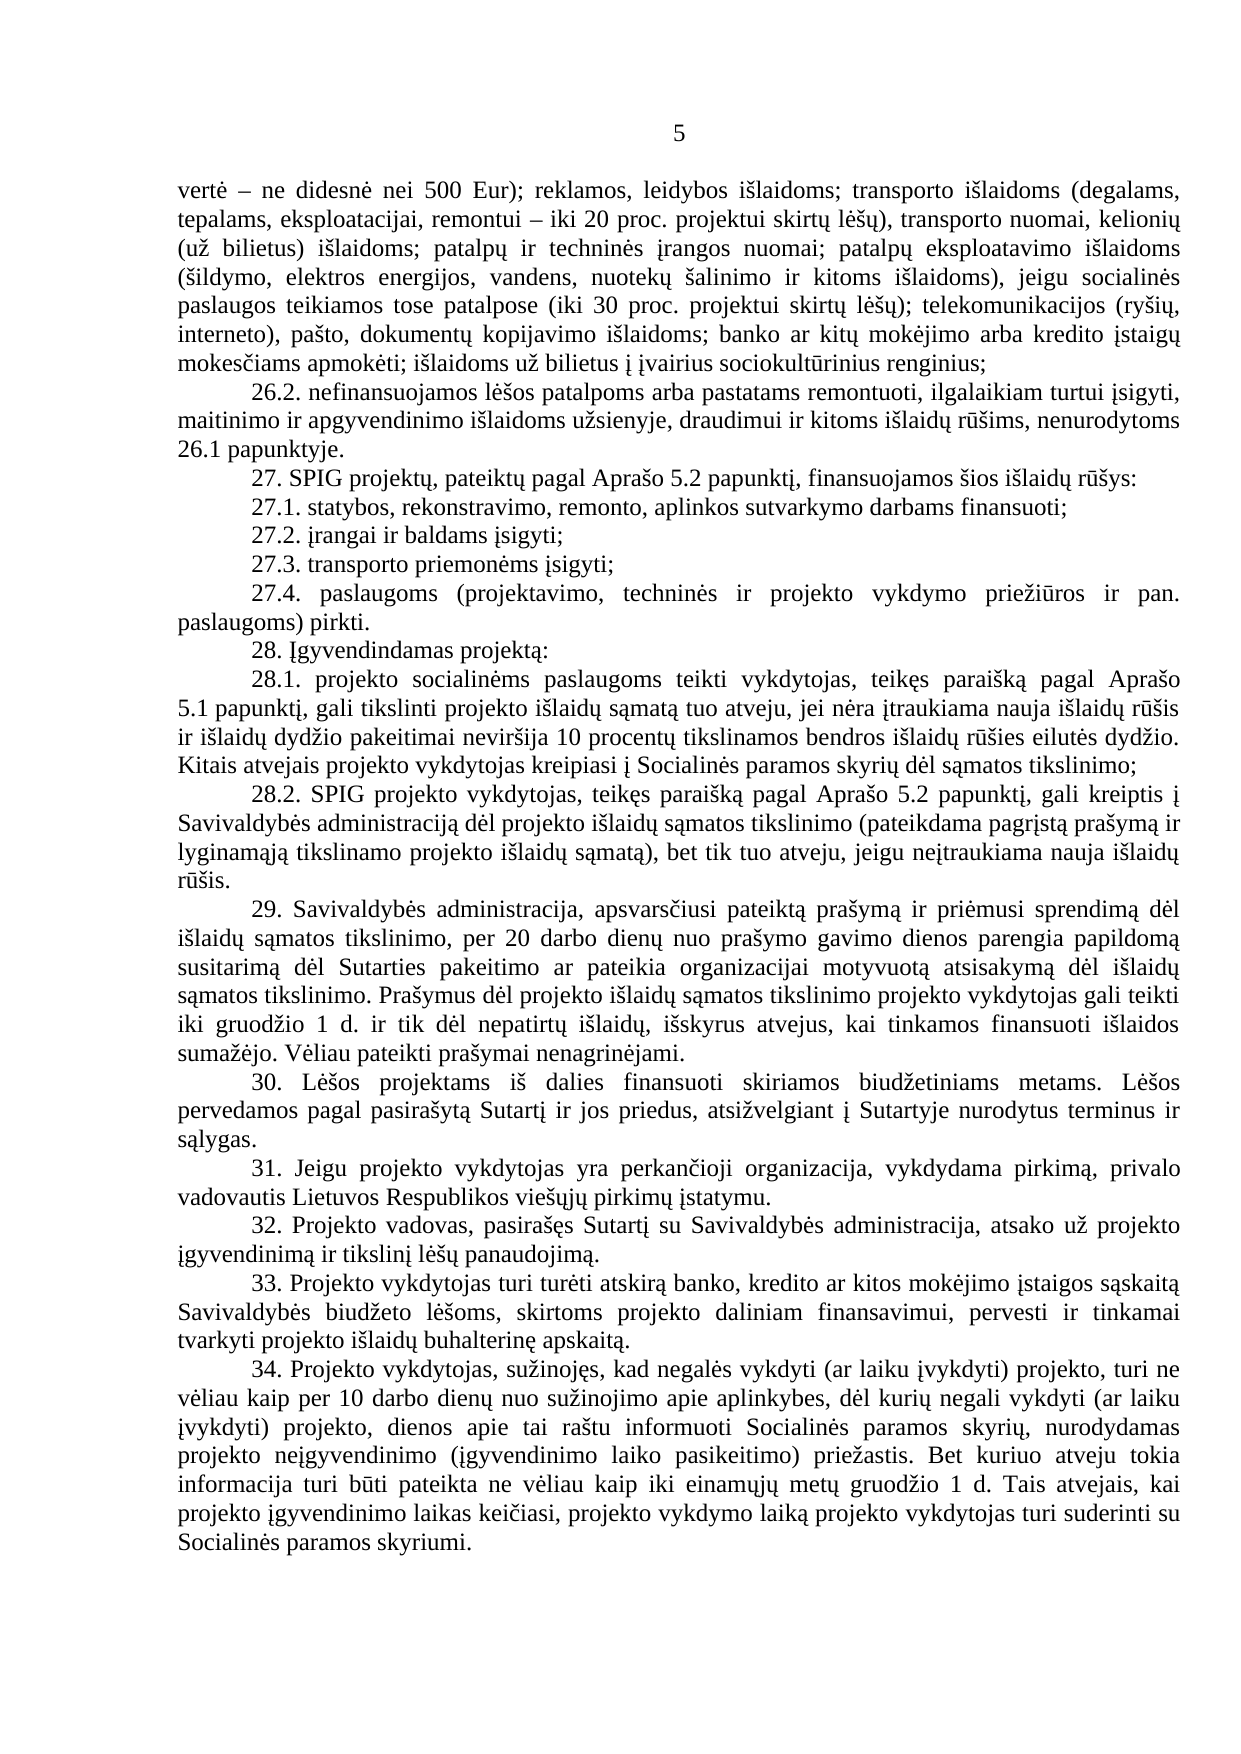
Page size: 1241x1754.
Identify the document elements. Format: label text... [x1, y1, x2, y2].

text 34. Projekto vykdytojas, sužinojęs, kad negalės vykdyti (ar laiku įvykdyti) projekto, turi ne vėliau kaip per 10 darbo dienų nuo sužinojimo apie aplinkybes, dėl kurių negali vykdyti (ar laiku įvykdyti) projekto, dienos apie tai raštu informuoti Socialinės paramos skyrių, nurodydamas projekto neįgyvendinimo (įgyvendinimo laiko pasikeitimo) priežastis. Bet kuriuo atveju tokia informacija turi būti pateikta ne vėliau kaip iki einamųjų metų gruodžio 1 d. Tais atvejais, kai projekto įgyvendinimo laikas keičiasi, projekto vykdymo laiką projekto vykdytojas turi suderinti su Socialinės paramos skyriumi. [177, 1354, 1181, 1556]
text 29. Savivaldybės administracija, apsvarsčiusi pateiktą prašymą ir priėmusi sprendimą dėl išlaidų sąmatos tikslinimo, per 20 darbo dienų nuo prašymo gavimo dienos parengia papildomą susitarimą dėl Sutarties pakeitimo ar pateikia organizacijai motyvuotą atsisakymą dėl išlaidų sąmatos tikslinimo. Prašymus dėl projekto išlaidų sąmatos tikslinimo projekto vykdytojas gali teikti iki gruodžio 1 d. ir tik dėl nepatirtų išlaidų, išskyrus atvejus, kai tinkamos finansuoti išlaidos sumažėjo. Vėliau pateikti prašymai nenagrinėjami. [177, 894, 1181, 1067]
text 27.3. transporto priemonėms įsigyti; [177, 549, 1181, 578]
text 28.1. projekto socialinėms paslaugoms teikti vykdytojas, teikęs paraišką pagal Aprašo 5.1 papunktį, gali tikslinti projekto išlaidų sąmatą tuo atveju, jei nėra įtraukiama nauja išlaidų rūšis ir išlaidų dydžio pakeitimai neviršija 10 procentų tikslinamos bendros išlaidų rūšies eilutės dydžio. Kitais atvejais projekto vykdytojas kreipiasi į Socialinės paramos skyrių dėl sąmatos tikslinimo; [177, 664, 1181, 779]
text 27.2. įrangai ir baldams įsigyti; [177, 521, 1181, 549]
text 30. Lėšos projektams iš dalies finansuoti skiriamos biudžetiniams metams. Lėšos pervedamos pagal pasirašytą Sutartį ir jos priedus, atsižvelgiant į Sutartyje nurodytus terminus ir sąlygas. [177, 1067, 1181, 1153]
text 31. Jeigu projekto vykdytojas yra perkančioji organizacija, vykdydama pirkimą, privalo vadovautis Lietuvos Respublikos viešųjų pirkimų įstatymu. [177, 1153, 1181, 1211]
text 27.1. statybos, rekonstravimo, remonto, aplinkos sutvarkymo darbams finansuoti; [177, 492, 1181, 521]
text 32. Projekto vadovas, pasirašęs Sutartį su Savivaldybės administracija, atsako už projekto įgyvendinimą ir tikslinį lėšų panaudojimą. [177, 1211, 1181, 1268]
text 27. SPIG projektų, pateiktų pagal Aprašo 5.2 papunktį, finansuojamos šios išlaidų rūšys: [177, 463, 1181, 492]
text 28. Įgyvendindamas projektą: [177, 636, 1181, 664]
text 26.2. nefinansuojamos lėšos patalpoms arba pastatams remontuoti, ilgalaikiam turtui įsigyti, maitinimo ir apgyvendinimo išlaidoms užsienyje, draudimui ir kitoms išlaidų rūšims, nenurodytoms 26.1 papunktyje. [177, 377, 1181, 463]
text 33. Projekto vykdytojas turi turėti atskirą banko, kredito ar kitos mokėjimo įstaigos sąskaitą Savivaldybės biudžeto lėšoms, skirtoms projekto daliniam finansavimui, pervesti ir tinkamai tvarkyti projekto išlaidų buhalterinę apskaitą. [177, 1268, 1181, 1354]
text vertė – ne didesnė nei 500 Eur); reklamos, leidybos išlaidoms; transporto išlaidoms (degalams, tepalams, eksploatacijai, remontui – iki 20 proc. projektui skirtų lėšų), transporto nuomai, kelionių (už bilietus) išlaidoms; patalpų ir techninės įrangos nuomai; patalpų eksploatavimo išlaidoms (šildymo, elektros energijos, vandens, nuotekų šalinimo ir kitoms išlaidoms), jeigu socialinės paslaugos teikiamos tose patalpose (iki 30 proc. projektui skirtų lėšų); telekomunikacijos (ryšių, interneto), pašto, dokumentų kopijavimo išlaidoms; banko ar kitų mokėjimo arba kredito įstaigų mokesčiams apmokėti; išlaidoms už bilietus į įvairius sociokultūrinius renginius; [177, 176, 1181, 377]
text 28.2. SPIG projekto vykdytojas, teikęs paraišką pagal Aprašo 5.2 papunktį, gali kreiptis į Savivaldybės administraciją dėl projekto išlaidų sąmatos tikslinimo (pateikdama pagrįstą prašymą ir lyginamąją tikslinamo projekto išlaidų sąmatą), bet tik tuo atveju, jeigu neįtraukiama nauja išlaidų rūšis. [177, 779, 1181, 894]
text 27.4. paslaugoms (projektavimo, techninės ir projekto vykdymo priežiūros ir pan. paslaugoms) pirkti. [177, 578, 1181, 636]
